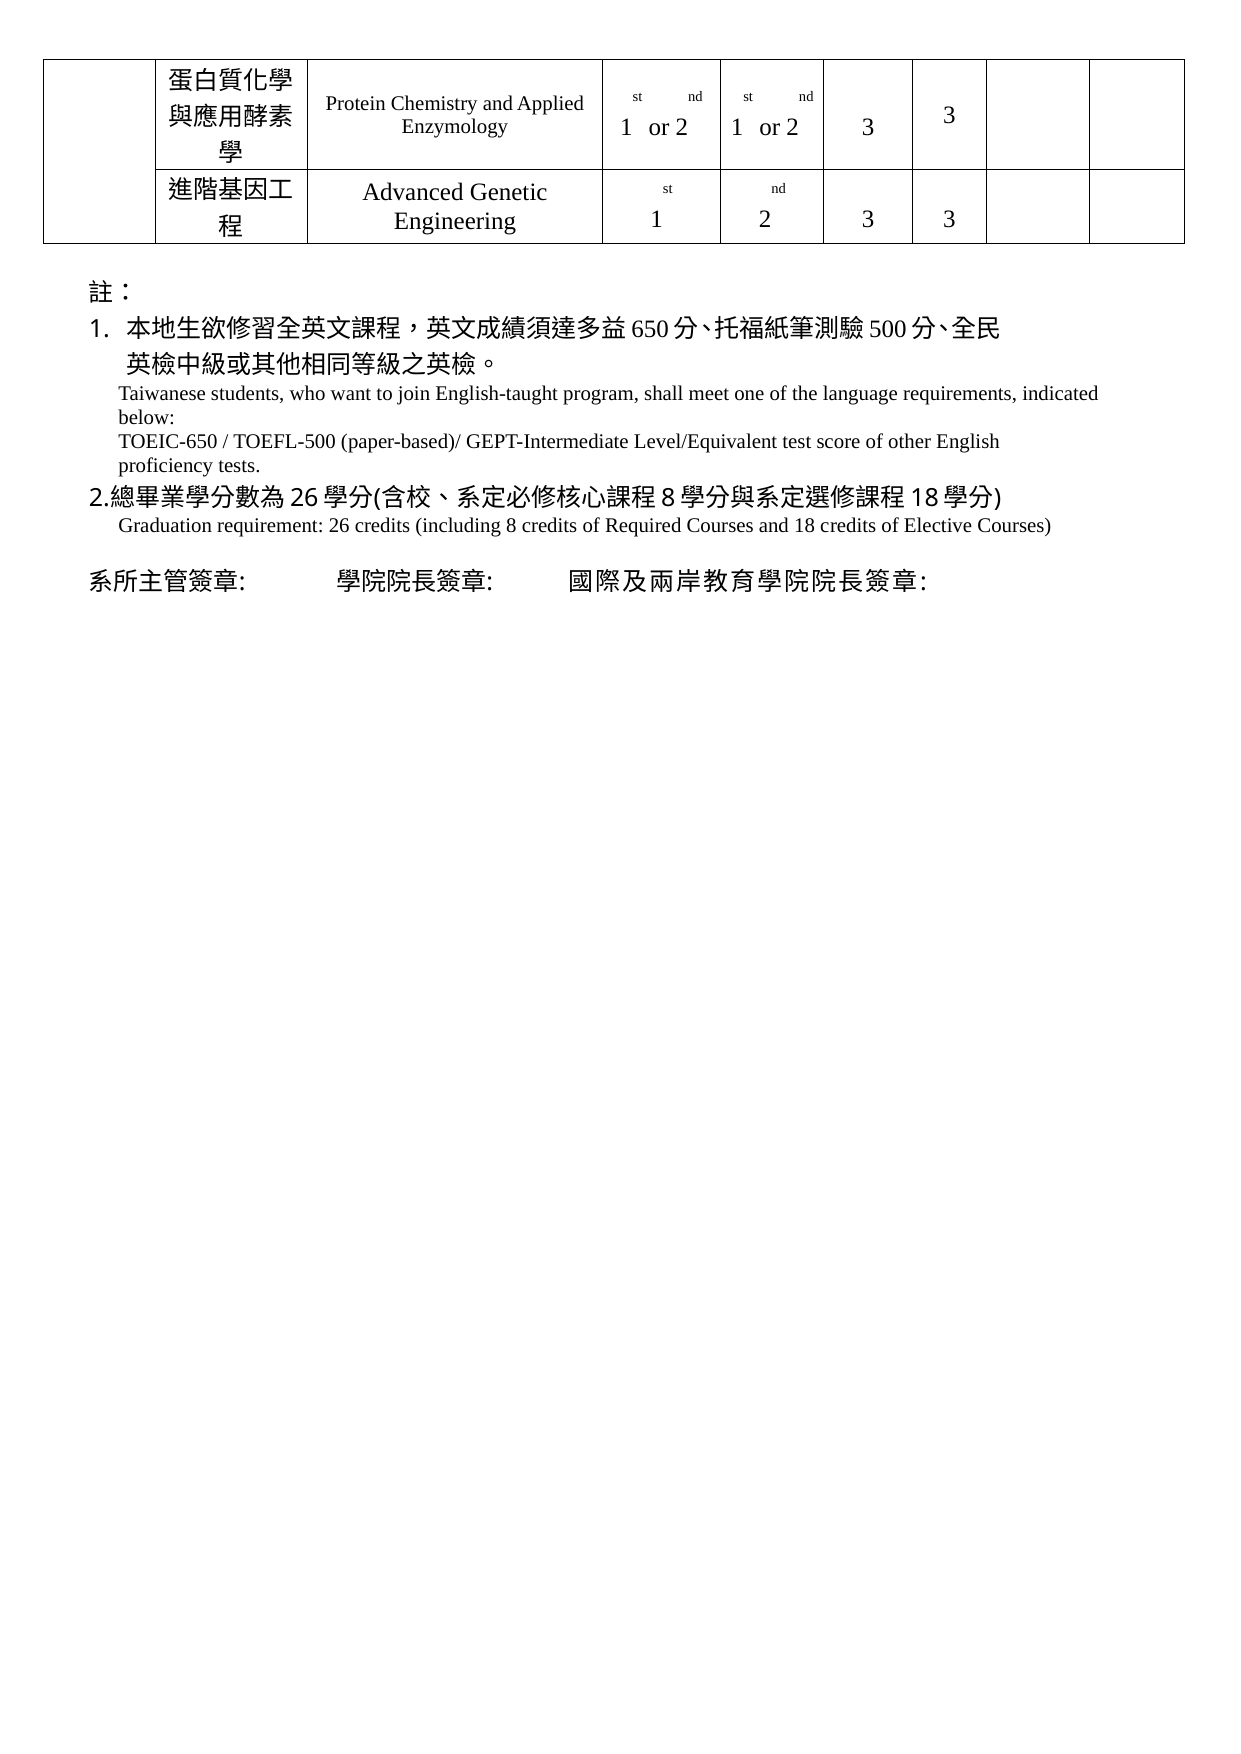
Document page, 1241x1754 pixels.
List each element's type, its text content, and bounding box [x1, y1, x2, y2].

table_cell 蛋白質化學與應用酵素學 [156, 60, 307, 169]
table_cell [1090, 60, 1184, 169]
text Graduation requirement: 26 credits (including 8 credits of Required Courses and 18 credits of Elective Courses) [118, 513, 1152, 537]
table_cell 1st or 2nd [721, 60, 823, 169]
table_cell 進階基因工程 [156, 170, 307, 242]
table_cell 1st [603, 170, 720, 242]
table_cell Protein Chemistry and Applied Enzymology [308, 60, 602, 169]
table_cell 2nd [721, 170, 823, 242]
table_cell [1090, 170, 1184, 242]
table_cell 3 [913, 170, 986, 242]
text TOEIC-650 / TOEFL-500 (paper-based)/ GEPT-Intermediate Level/Equivalent test score of other English proficiency tests. [118, 429, 1002, 477]
table_cell [44, 60, 155, 242]
table_cell Advanced Genetic Engineering [308, 170, 602, 242]
list 本地生欲修習全英文課程，英文成績須達多益650分、托福紙筆測驗500分、全民英檢中級或其他相同等級之英檢。 [89, 308, 1002, 381]
table_cell 3 [824, 60, 912, 169]
table_cell [987, 60, 1089, 169]
text 系所主管簽章: 學院院長簽章: 國際及兩岸教育學院院長簽章: [89, 562, 1152, 598]
text 註： [89, 272, 1002, 308]
table_cell 3 [913, 60, 986, 169]
text Taiwanese students, who want to join English-taught program, shall meet one of the language requirements, indicated below: [118, 381, 1152, 429]
table_cell 1st or 2nd [603, 60, 720, 169]
text 2.總畢業學分數為26學分(含校、系定必修核心課程8學分與系定選修課程18學分) [89, 477, 1152, 513]
table_cell [987, 170, 1089, 242]
table_cell 3 [824, 170, 912, 242]
